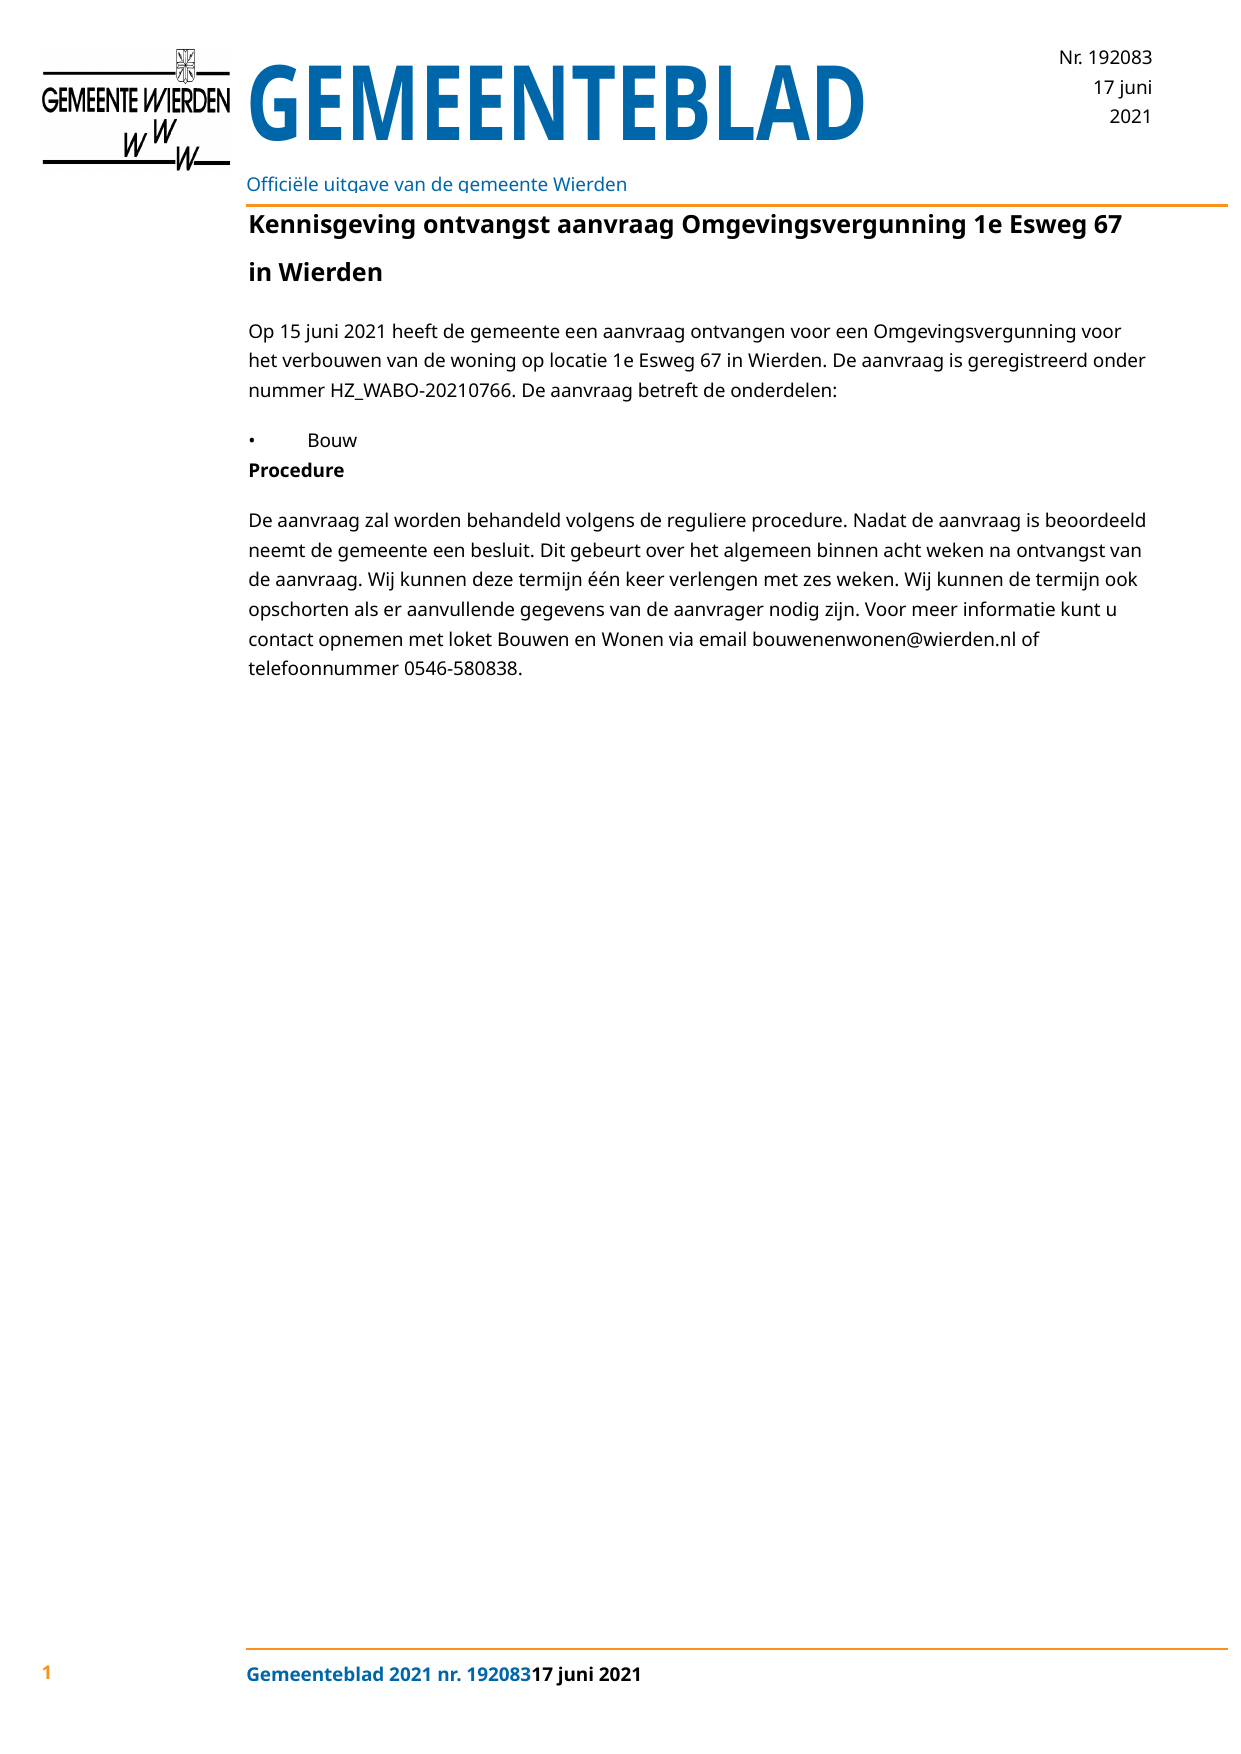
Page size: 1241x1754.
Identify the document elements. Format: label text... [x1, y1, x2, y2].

text Kennisgeving ontvangst aanvraag Omgevingsvergunning 1e Esweg 67 in Wierden [248, 207, 1152, 288]
text Op 15 juni 2021 heeft de gemeente een aanvraag ontvangen voor een Omgevingsvergunning voor het verbouwen van de woning op locatie 1e Esweg 67 in Wierden. De aanvraag is geregistreerd onder nummer HZ_WABO-20210766. De aanvraag betreft de onderdelen: [248, 318, 1152, 403]
text Procedure [248, 457, 1152, 483]
picture [41, 47, 231, 172]
text De aanvraag zal worden behandeld volgens de reguliere procedure. Nadat de aanvraag is beoordeeld neemt de gemeente een besluit. Dit gebeurt over het algemeen binnen acht weken na ontvangst van de aanvraag. Wij kunnen deze termijn één keer verlengen met zes weken. Wij kunnen de termijn ook opschorten als er aanvullende gegevens van de aanvrager nodig zijn. Voor meer informatie kunt u contact opnemen met loket Bouwen en Wonen via email bouwenenwonen@wierden.nl of telefoonnummer 0546-580838. [248, 507, 1152, 681]
list Bouw [248, 427, 1152, 453]
